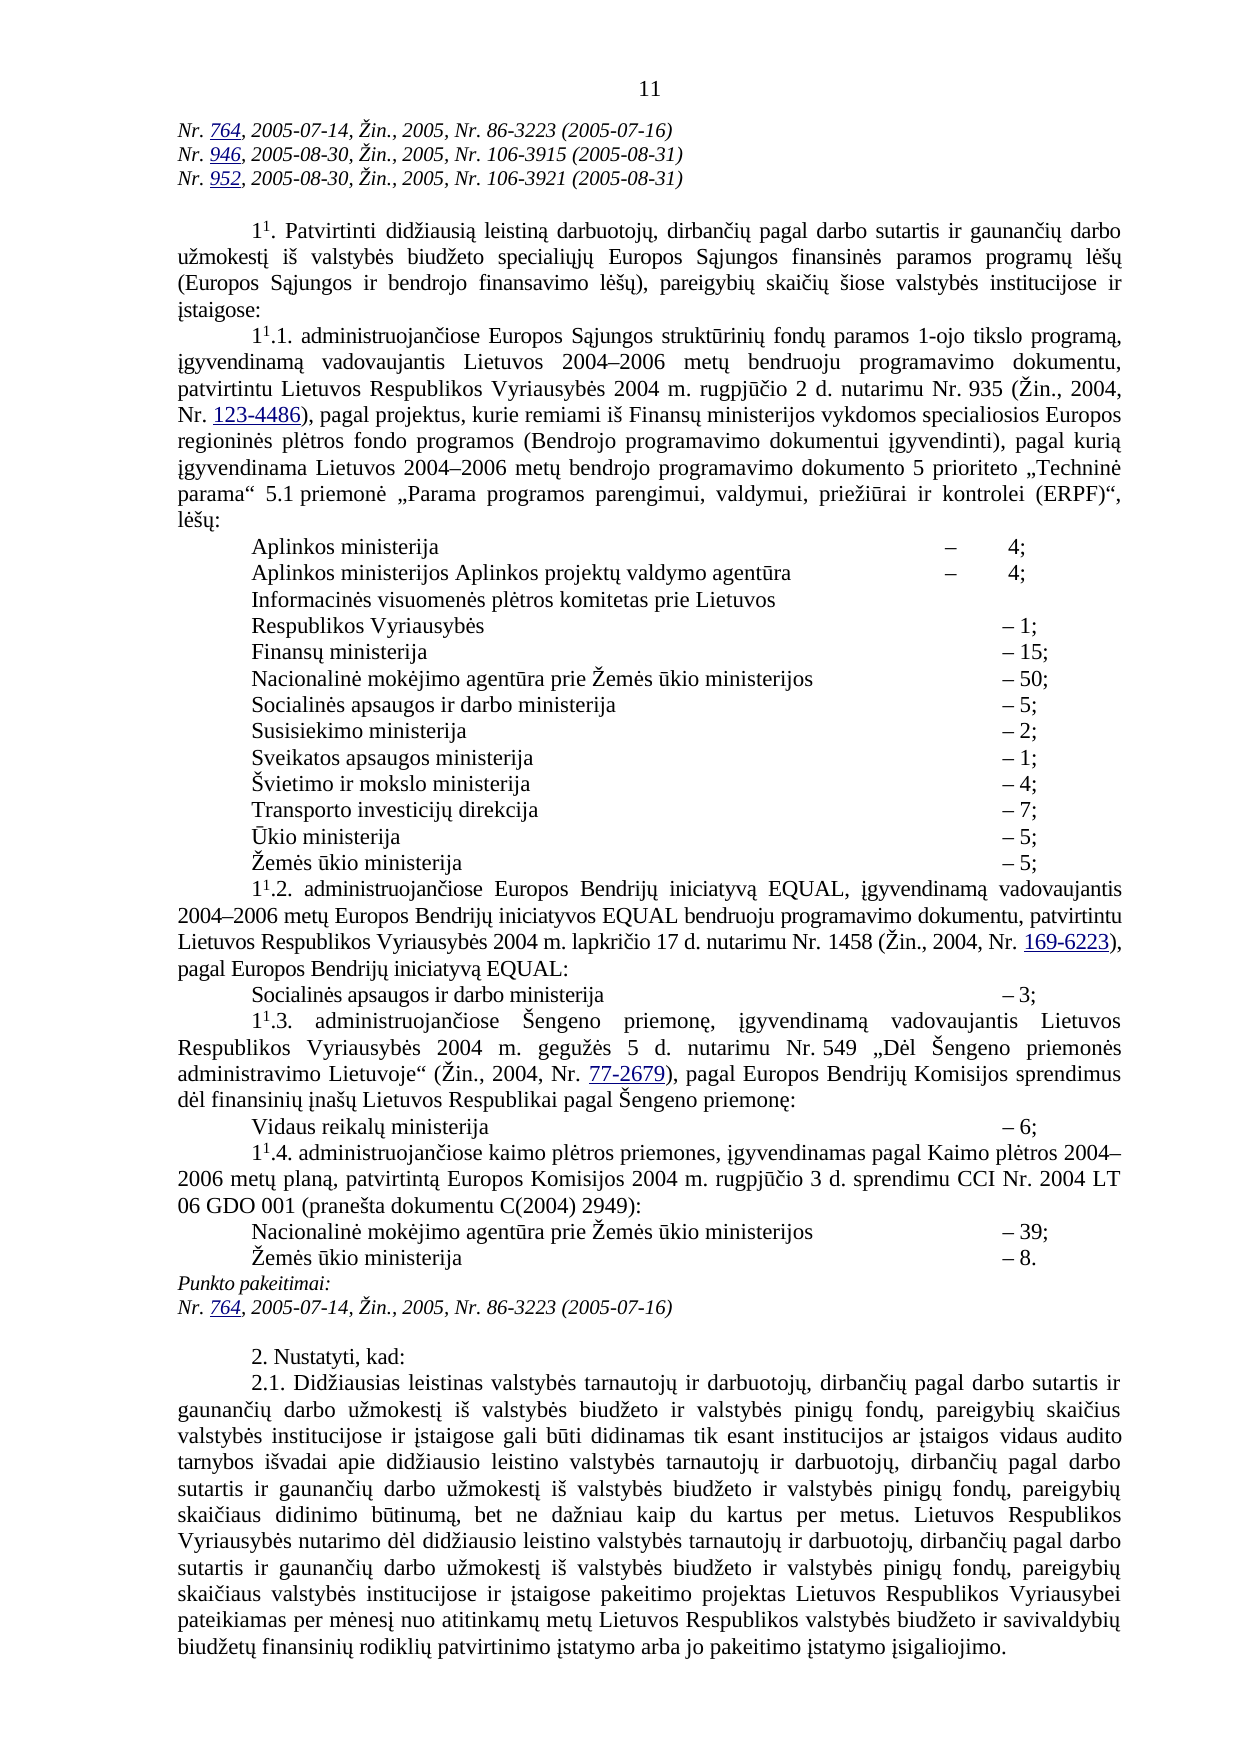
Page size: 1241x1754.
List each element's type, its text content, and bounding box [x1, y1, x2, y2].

text Informacinės visuomenės plėtros komitetas prie Lietuvos [177, 586, 1122, 612]
text Žemės ūkio ministerija – 5; [177, 849, 1122, 876]
text Nr. 764, 2005-07-14, Žin., 2005, Nr. 86-3223 (2005-07-16) [177, 118, 1122, 142]
text 2. Nustatyti, kad: [177, 1343, 1122, 1369]
text 11.4. administruojančiose kaimo plėtros priemones, įgyvendinamas pagal Kaimo plėtros 2004–2006 metų planą, patvirtintą Europos Komisijos 2004 m. rugpjūčio 3 d. sprendimu CCI Nr. 2004 LT 06 GDO 001 (pranešta dokumentu C(2004) 2949): [177, 1139, 1122, 1218]
text 2.1. Didžiausias leistinas valstybės tarnautojų ir darbuotojų, dirbančių pagal darbo sutartis ir gaunančių darbo užmokestį iš valstybės biudžeto ir valstybės pinigų fondų, pareigybių skaičius valstybės institucijose ir įstaigose gali būti didinamas tik esant institucijos ar įstaigos vidaus audito tarnybos išvadai apie didžiausio leistino valstybės tarnautojų ir darbuotojų, dirbančių pagal darbo sutartis ir gaunančių darbo užmokestį iš valstybės biudžeto ir valstybės pinigų fondų, pareigybių skaičiaus didinimo būtinumą, bet ne dažniau kaip du kartus per metus. Lietuvos Respublikos Vyriausybės nutarimo dėl didžiausio leistino valstybės tarnautojų ir darbuotojų, dirbančių pagal darbo sutartis ir gaunančių darbo užmokestį iš valstybės biudžeto ir valstybės pinigų fondų, pareigybių skaičiaus valstybės institucijose ir įstaigose pakeitimo projektas Lietuvos Respublikos Vyriausybei pateikiamas per mėnesį nuo atitinkamų metų Lietuvos Respublikos valstybės biudžeto ir savivaldybių biudžetų finansinių rodiklių patvirtinimo įstatymo arba jo pakeitimo įstatymo įsigaliojimo. [177, 1369, 1122, 1659]
text Finansų ministerija – 15; [177, 638, 1122, 665]
text Ūkio ministerija – 5; [177, 823, 1122, 849]
text Nacionalinė mokėjimo agentūra prie Žemės ūkio ministerijos – 50; [177, 665, 1122, 691]
text Punkto pakeitimai: [177, 1271, 1122, 1295]
text Transporto investicijų direkcija – 7; [177, 796, 1122, 823]
text Nr. 946, 2005-08-30, Žin., 2005, Nr. 106-3915 (2005-08-31) [177, 142, 1122, 166]
text Vidaus reikalų ministerija – 6; [177, 1113, 1122, 1139]
text Socialinės apsaugos ir darbo ministerija – 5; [177, 691, 1122, 717]
text 11. Patvirtinti didžiausią leistiną darbuotojų, dirbančių pagal darbo sutartis ir gaunančių darbo užmokestį iš valstybės biudžeto specialiųjų Europos Sąjungos finansinės paramos programų lėšų (Europos Sąjungos ir bendrojo finansavimo lėšų), pareigybių skaičių šiose valstybės institucijose ir įstaigose: [177, 217, 1122, 322]
text Aplinkos ministerija – 4; [177, 533, 1122, 559]
text 11.3. administruojančiose Šengeno priemonę, įgyvendinamą vadovaujantis Lietuvos Respublikos Vyriausybės 2004 m. gegužės 5 d. nutarimu Nr. 549 „Dėl Šengeno priemonės administravimo Lietuvoje“ (Žin., 2004, Nr. 77-2679), pagal Europos Bendrijų Komisijos sprendimus dėl finansinių įnašų Lietuvos Respublikai pagal Šengeno priemonę: [177, 1007, 1122, 1113]
text 11.1. administruojančiose Europos Sąjungos struktūrinių fondų paramos 1-ojo tikslo programą, įgyvendinamą vadovaujantis Lietuvos 2004–2006 metų bendruoju programavimo dokumentu, patvirtintu Lietuvos Respublikos Vyriausybės 2004 m. rugpjūčio 2 d. nutarimu Nr. 935 (Žin., 2004, Nr. 123-4486), pagal projektus, kurie remiami iš Finansų ministerijos vykdomos specialiosios Europos regioninės plėtros fondo programos (Bendrojo programavimo dokumentui įgyvendinti), pagal kurią įgyvendinama Lietuvos 2004–2006 metų bendrojo programavimo dokumento 5 prioriteto „Techninė parama“ 5.1 priemonė „Parama programos parengimui, valdymui, priežiūrai ir kontrolei (ERPF)“, lėšų: [177, 322, 1122, 533]
text Nr. 764, 2005-07-14, Žin., 2005, Nr. 86-3223 (2005-07-16) [177, 1295, 1122, 1319]
text Nr. 952, 2005-08-30, Žin., 2005, Nr. 106-3921 (2005-08-31) [177, 166, 1122, 190]
text Aplinkos ministerijos Aplinkos projektų valdymo agentūra – 4; [177, 559, 1122, 586]
text Socialinės apsaugos ir darbo ministerija – 3; [177, 981, 1122, 1007]
text Respublikos Vyriausybės – 1; [177, 612, 1122, 638]
text Žemės ūkio ministerija – 8. [177, 1244, 1122, 1271]
text Nacionalinė mokėjimo agentūra prie Žemės ūkio ministerijos – 39; [177, 1218, 1122, 1244]
text 11.2. administruojančiose Europos Bendrijų iniciatyvą EQUAL, įgyvendinamą vadovaujantis 2004–2006 metų Europos Bendrijų iniciatyvos EQUAL bendruoju programavimo dokumentu, patvirtintu Lietuvos Respublikos Vyriausybės 2004 m. lapkričio 17 d. nutarimu Nr. 1458 (Žin., 2004, Nr. 169-6223), pagal Europos Bendrijų iniciatyvą EQUAL: [177, 876, 1122, 981]
text Susisiekimo ministerija – 2; [177, 717, 1122, 744]
text Švietimo ir mokslo ministerija – 4; [177, 770, 1122, 796]
text Sveikatos apsaugos ministerija – 1; [177, 744, 1122, 770]
